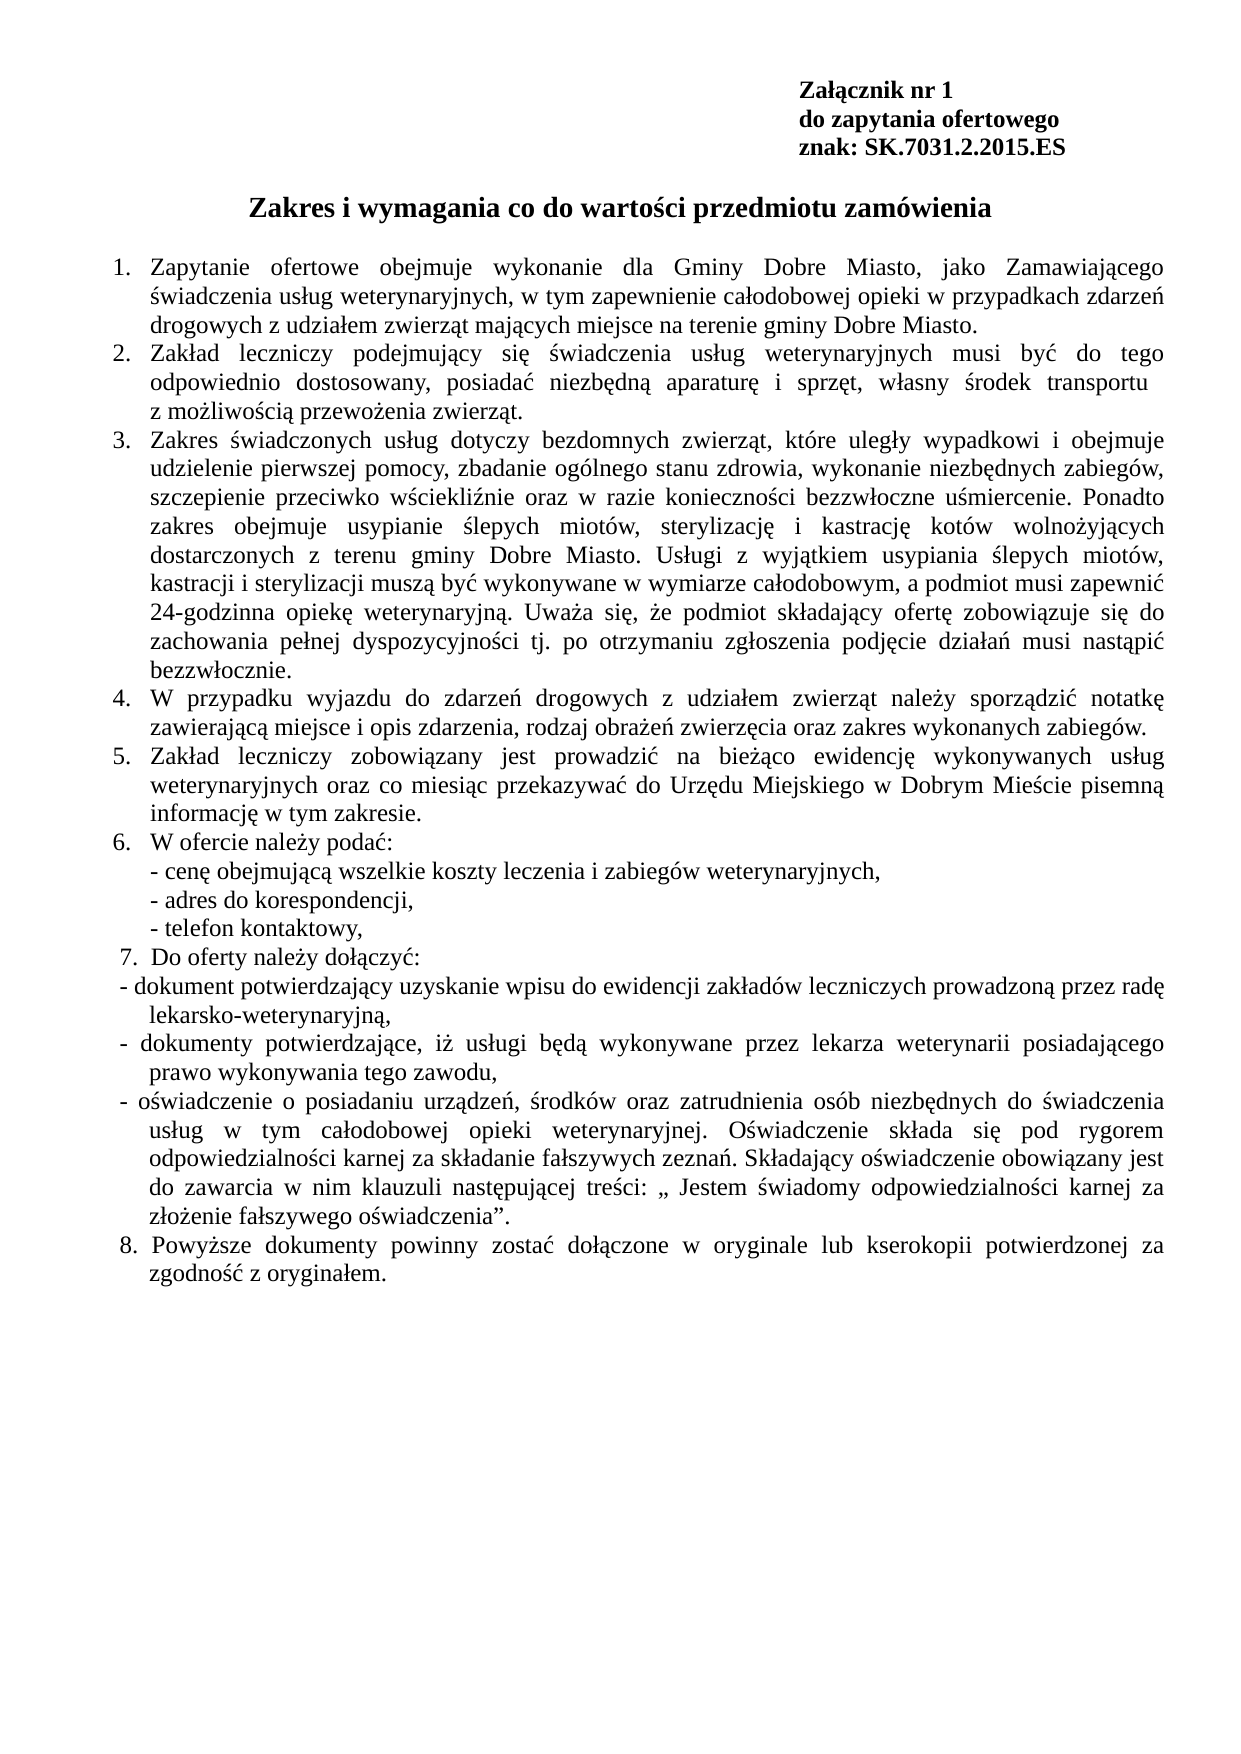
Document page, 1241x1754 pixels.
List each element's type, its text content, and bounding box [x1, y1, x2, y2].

list Zapytanie ofertowe obejmuje wykonanie dla Gminy Dobre Miasto, jako Zamawiającego świadczenia usług weterynaryjnych, w tym zapewnienie całodobowej opieki w przypadkach zdarzeń drogowych z udziałem zwierząt mających miejsce na terenie gminy Dobre Miasto. [112, 252, 1165, 338]
list Zakład leczniczy podejmujący się świadczenia usług weterynaryjnych musi być do tego odpowiednio dostosowany, posiadać niezbędną aparaturę i sprzęt, własny środek transportu z możliwością przewożenia zwierząt. [112, 338, 1165, 425]
text - oświadczenie o posiadaniu urządzeń, środków oraz zatrudnienia osób niezbędnych do świadczenia usług w tym całodobowej opieki weterynaryjnej. Oświadczenie składa się pod rygorem odpowiedzialności karnej za składanie fałszywych zeznań. Składający oświadczenie obowiązany jest do zawarcia w nim klauzuli następującej treści: „ Jestem świadomy odpowiedzialności karnej za złożenie fałszywego oświadczenia”. [119, 1086, 1165, 1230]
text 8. Powyższe dokumenty powinny zostać dołączone w oryginale lub kserokopii potwierdzonej za zgodność z oryginałem. [119, 1230, 1165, 1287]
text Zakres i wymagania co do wartości przedmiotu zamówienia [75, 190, 1165, 223]
text 7. Do oferty należy dołączyć: [119, 942, 1165, 971]
text znak: SK.7031.2.2015.ES [798, 132, 1240, 161]
list Zakres świadczonych usług dotyczy bezdomnych zwierząt, które uległy wypadkowi i obejmuje udzielenie pierwszej pomocy, zbadanie ogólnego stanu zdrowia, wykonanie niezbędnych zabiegów, szczepienie przeciwko wściekliźnie oraz w razie konieczności bezzwłoczne uśmiercenie. Ponadto zakres obejmuje usypianie ślepych miotów, sterylizację i kastrację kotów wolnożyjących dostarczonych z terenu gminy Dobre Miasto. Usługi z wyjątkiem usypiania ślepych miotów, kastracji i sterylizacji muszą być wykonywane w wymiarze całodobowym, a podmiot musi zapewnić 24-godzinna opiekę weterynaryjną. Uważa się, że podmiot składający ofertę zobowiązuje się do zachowania pełnej dyspozycyjności tj. po otrzymaniu zgłoszenia podjęcie działań musi nastąpić bezzwłocznie. [112, 425, 1165, 683]
list - adres do korespondencji, [150, 885, 1165, 913]
text - dokument potwierdzający uzyskanie wpisu do ewidencji zakładów leczniczych prowadzoną przez radę lekarsko-weterynaryjną, [119, 971, 1165, 1028]
text Załącznik nr 1 [798, 75, 1165, 104]
list Zakład leczniczy zobowiązany jest prowadzić na bieżąco ewidencję wykonywanych usług weterynaryjnych oraz co miesiąc przekazywać do Urzędu Miejskiego w Dobrym Mieście pisemną informację w tym zakresie. [112, 741, 1165, 827]
list - telefon kontaktowy, [150, 913, 1165, 942]
list W ofercie należy podać: [112, 827, 1165, 856]
text - dokumenty potwierdzające, iż usługi będą wykonywane przez lekarza weterynarii posiadającego prawo wykonywania tego zawodu, [119, 1028, 1165, 1086]
list - cenę obejmującą wszelkie koszty leczenia i zabiegów weterynaryjnych, [150, 856, 1165, 885]
text do zapytania ofertowego [798, 104, 1240, 132]
list W przypadku wyjazdu do zdarzeń drogowych z udziałem zwierząt należy sporządzić notatkę zawierającą miejsce i opis zdarzenia, rodzaj obrażeń zwierzęcia oraz zakres wykonanych zabiegów. [112, 683, 1165, 741]
